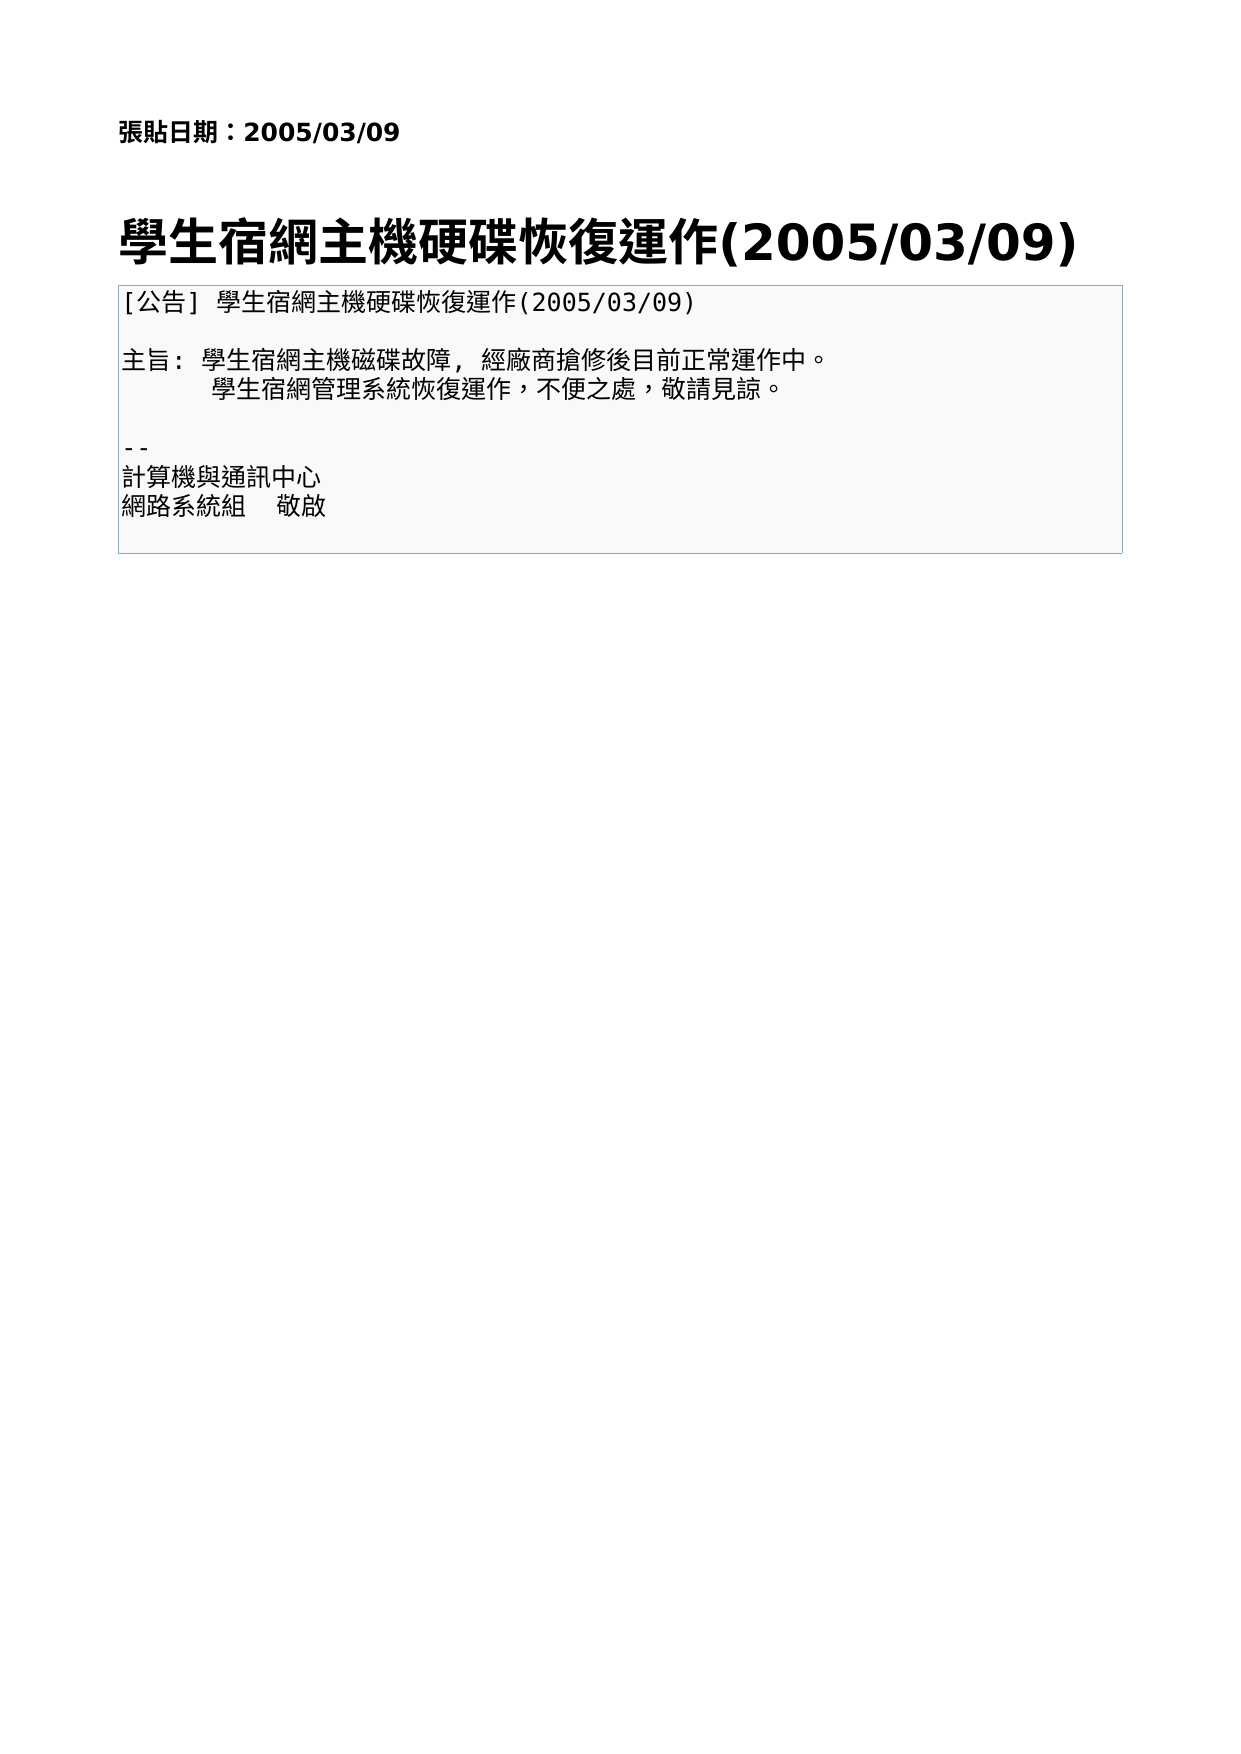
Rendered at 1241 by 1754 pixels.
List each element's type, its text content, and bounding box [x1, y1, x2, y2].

text [公告] 學生宿網主機硬碟恢復運作(2005/03/09) 主旨: 學生宿網主機磁碟故障, 經廠商搶修後目前正常運作中。 學生宿網管理系統恢復運作，不便之處，敬請見諒。 -- 計算機與通訊中心 網路系統組 敬啟 [119, 286, 1122, 553]
subtitle 學生宿網主機硬碟恢復運作(2005/03/09) [118, 214, 1122, 272]
text 張貼日期：2005/03/09 [118, 118, 1122, 176]
